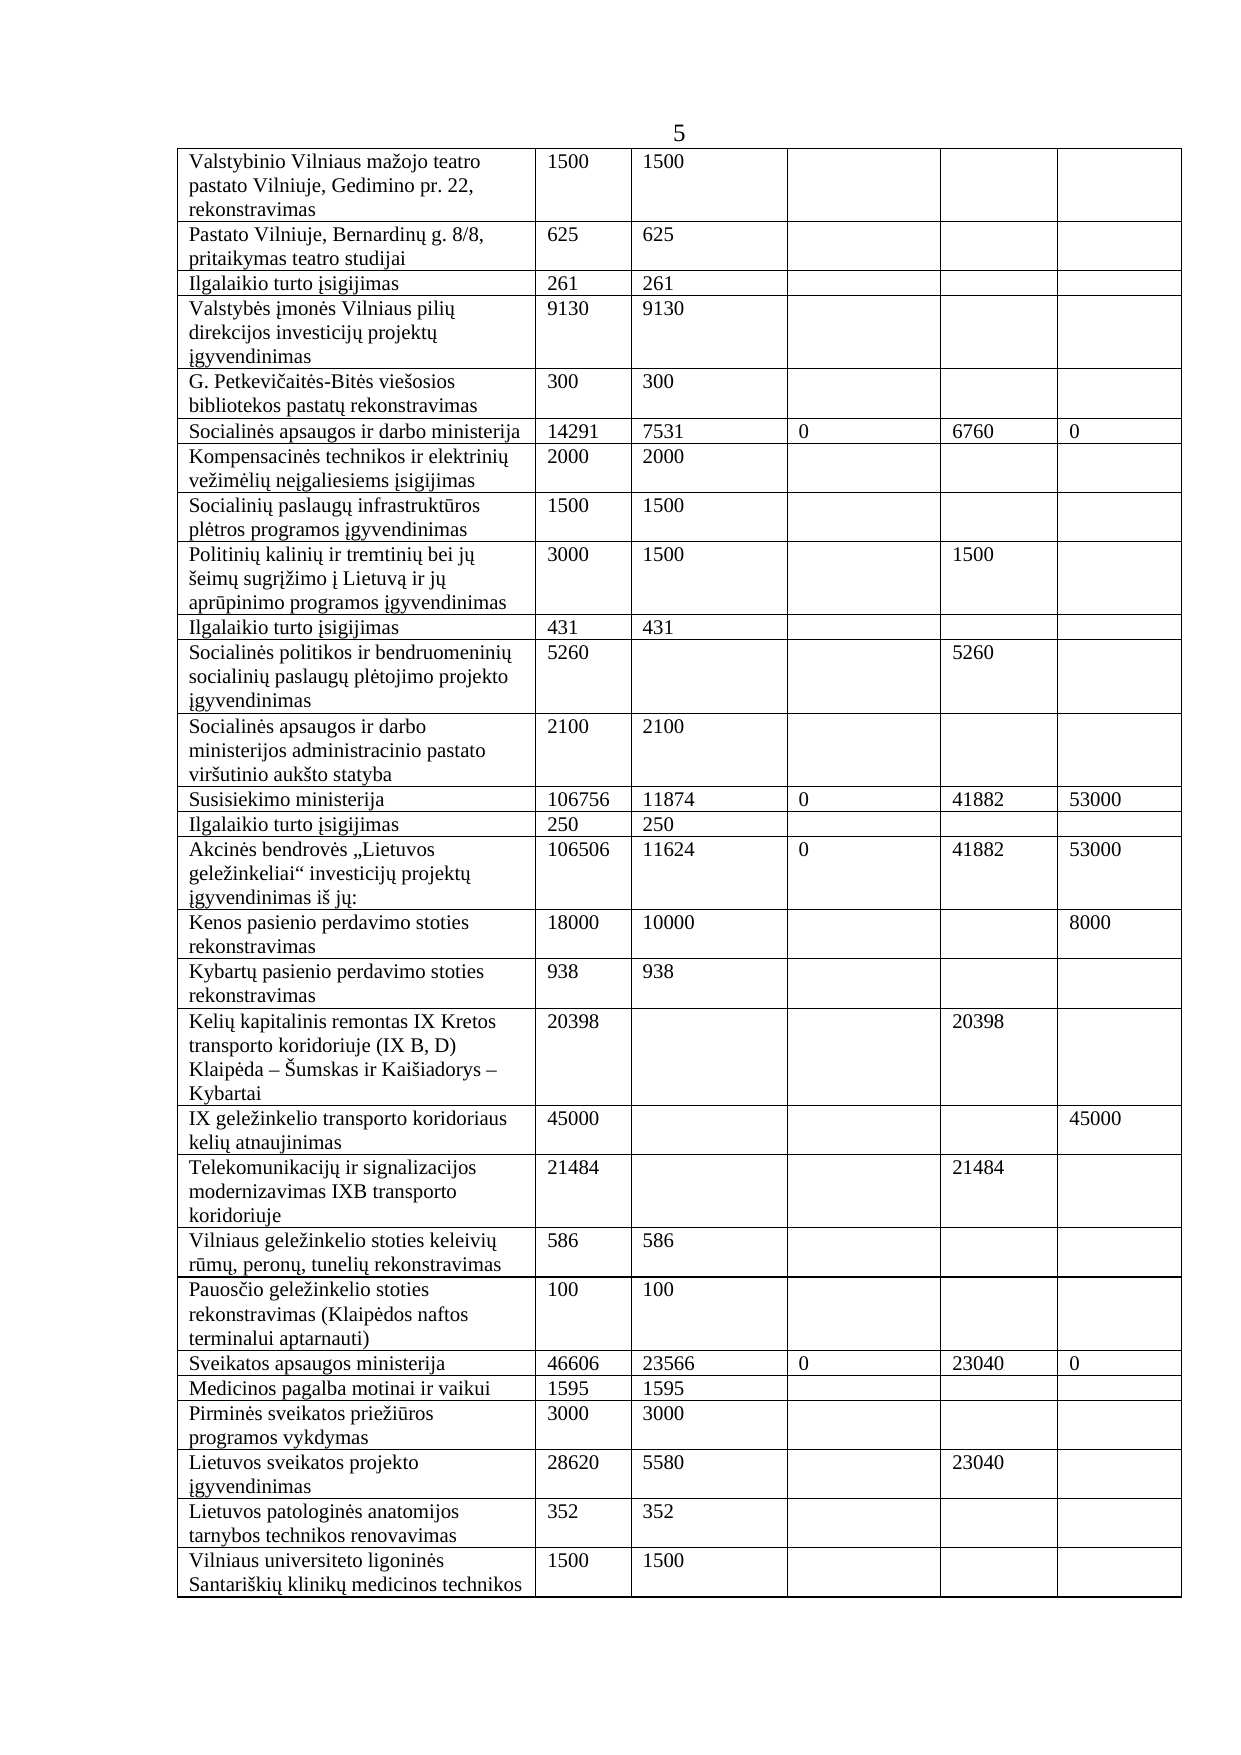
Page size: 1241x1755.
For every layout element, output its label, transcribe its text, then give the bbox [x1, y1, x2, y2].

table_cell [941, 1401, 1057, 1449]
table_cell 431 [536, 615, 631, 639]
table_cell [941, 1106, 1057, 1154]
table_cell [941, 959, 1057, 1007]
table_cell 20398 [536, 1009, 631, 1105]
table_cell [788, 271, 940, 295]
table_cell 300 [536, 369, 631, 417]
table_cell [1058, 271, 1181, 295]
table_cell 1500 [632, 1548, 787, 1596]
table_cell [788, 1376, 940, 1400]
table_cell [941, 910, 1057, 958]
table_cell [1058, 149, 1181, 221]
table_cell 100 [632, 1278, 787, 1349]
table_cell [941, 1376, 1057, 1400]
table_cell Socialinės apsaugos ir darbo ministerija [178, 419, 535, 443]
table_cell 5260 [941, 640, 1057, 712]
table_cell [1058, 1155, 1181, 1227]
table_cell [941, 493, 1057, 541]
table_cell [1058, 1499, 1181, 1547]
table_cell [1058, 959, 1181, 1007]
table_cell [632, 1155, 787, 1227]
table_cell 45000 [536, 1106, 631, 1154]
table_cell [788, 1401, 940, 1449]
table_cell 1500 [632, 542, 787, 614]
table_cell [1058, 493, 1181, 541]
table_cell Lietuvos sveikatos projekto įgyvendinimas [178, 1450, 535, 1498]
table_cell 1500 [536, 1548, 631, 1596]
table_cell 1500 [632, 493, 787, 541]
table_cell 0 [788, 787, 940, 811]
table_cell 9130 [536, 296, 631, 368]
table_cell [788, 1228, 940, 1276]
table_cell Vilniaus geležinkelio stoties keleivių rūmų, peronų, tunelių rekonstravimas [178, 1228, 535, 1276]
table_cell Lietuvos patologinės anatomijos tarnybos technikos renovavimas [178, 1499, 535, 1547]
table_cell [941, 222, 1057, 270]
table_cell [941, 714, 1057, 786]
table_cell [788, 444, 940, 492]
table_cell Sveikatos apsaugos ministerija [178, 1351, 535, 1375]
table_cell 1595 [536, 1376, 631, 1400]
table_cell [788, 1278, 940, 1349]
table_cell 938 [632, 959, 787, 1007]
table_cell 0 [788, 837, 940, 909]
table_cell 1500 [536, 493, 631, 541]
table_cell 0 [1058, 1351, 1181, 1375]
table_cell Politinių kalinių ir tremtinių bei jų šeimų sugrįžimo į Lietuvą ir jų aprūpinimo programos įgyvendinimas [178, 542, 535, 614]
table_cell 28620 [536, 1450, 631, 1498]
table_cell 106756 [536, 787, 631, 811]
table_cell [788, 296, 940, 368]
table_cell 1500 [632, 149, 787, 221]
table_cell [788, 542, 940, 614]
table_cell 250 [536, 812, 631, 836]
table_cell 1595 [632, 1376, 787, 1400]
table_cell [941, 149, 1057, 221]
table_cell [941, 369, 1057, 417]
table_cell 431 [632, 615, 787, 639]
table_cell [788, 1450, 940, 1498]
table_cell [788, 149, 940, 221]
table_cell 586 [536, 1228, 631, 1276]
table_cell Socialinės politikos ir bendruomeninių socialinių paslaugų plėtojimo projekto įgyvendinimas [178, 640, 535, 712]
table_cell 100 [536, 1278, 631, 1349]
table_cell 261 [632, 271, 787, 295]
table_cell 3000 [536, 542, 631, 614]
table_cell [1058, 1278, 1181, 1349]
table_cell Kompensacinės technikos ir elektrinių vežimėlių neįgaliesiems įsigijimas [178, 444, 535, 492]
table_cell [788, 640, 940, 712]
table_cell 625 [536, 222, 631, 270]
table_cell 21484 [536, 1155, 631, 1227]
table_cell 11624 [632, 837, 787, 909]
table_cell [1058, 222, 1181, 270]
table_cell 352 [632, 1499, 787, 1547]
table_cell Pirminės sveikatos priežiūros programos vykdymas [178, 1401, 535, 1449]
table_cell 352 [536, 1499, 631, 1547]
table_cell 18000 [536, 910, 631, 958]
table_cell 2000 [536, 444, 631, 492]
table_cell 20398 [941, 1009, 1057, 1105]
table_cell [632, 640, 787, 712]
table_cell Kelių kapitalinis remontas IX Kretos transporto koridoriuje (IX B, D) Klaipėda – Šumskas ir Kaišiadorys – Kybartai [178, 1009, 535, 1105]
table_cell 3000 [632, 1401, 787, 1449]
table_cell Pauosčio geležinkelio stoties rekonstravimas (Klaipėdos naftos terminalui aptarnauti) [178, 1278, 535, 1349]
table_cell 14291 [536, 419, 631, 443]
table_cell [788, 910, 940, 958]
table_cell Medicinos pagalba motinai ir vaikui [178, 1376, 535, 1400]
table_cell Kenos pasienio perdavimo stoties rekonstravimas [178, 910, 535, 958]
table_cell Kybartų pasienio perdavimo stoties rekonstravimas [178, 959, 535, 1007]
table_cell [1058, 812, 1181, 836]
table_cell Pastato Vilniuje, Bernardinų g. 8/8, pritaikymas teatro studijai [178, 222, 535, 270]
table_cell 5580 [632, 1450, 787, 1498]
table_cell [788, 222, 940, 270]
table_cell 300 [632, 369, 787, 417]
table_cell 23040 [941, 1351, 1057, 1375]
table_cell [941, 1228, 1057, 1276]
table_cell 11874 [632, 787, 787, 811]
table_cell Ilgalaikio turto įsigijimas [178, 615, 535, 639]
table_cell [788, 1499, 940, 1547]
table_cell 41882 [941, 837, 1057, 909]
table_cell [1058, 444, 1181, 492]
table_cell [1058, 1228, 1181, 1276]
table_cell 5260 [536, 640, 631, 712]
table_cell [788, 1009, 940, 1105]
table_cell 2100 [536, 714, 631, 786]
table_cell [632, 1009, 787, 1105]
table_cell G. Petkevičaitės-Bitės viešosios bibliotekos pastatų rekonstravimas [178, 369, 535, 417]
table_cell Valstybinio Vilniaus mažojo teatro pastato Vilniuje, Gedimino pr. 22, rekonstravimas [178, 149, 535, 221]
table_cell 938 [536, 959, 631, 1007]
table_cell [632, 1106, 787, 1154]
table_cell [1058, 542, 1181, 614]
table_cell [1058, 640, 1181, 712]
table_cell 625 [632, 222, 787, 270]
table_cell Vilniaus universiteto ligoninės Santariškių klinikų medicinos technikos [178, 1548, 535, 1596]
table_cell [941, 296, 1057, 368]
table_cell [1058, 369, 1181, 417]
table_cell Valstybės įmonės Vilniaus pilių direkcijos investicijų projektų įgyvendinimas [178, 296, 535, 368]
table_cell 8000 [1058, 910, 1181, 958]
table_cell Ilgalaikio turto įsigijimas [178, 271, 535, 295]
table_cell 45000 [1058, 1106, 1181, 1154]
table_cell 10000 [632, 910, 787, 958]
table_cell 586 [632, 1228, 787, 1276]
table_cell Socialinių paslaugų infrastruktūros plėtros programos įgyvendinimas [178, 493, 535, 541]
table_cell 250 [632, 812, 787, 836]
table_cell [788, 812, 940, 836]
table_cell Ilgalaikio turto įsigijimas [178, 812, 535, 836]
table_cell [1058, 296, 1181, 368]
table_cell Akcinės bendrovės „Lietuvos geležinkeliai“ investicijų projektų įgyvendinimas iš jų: [178, 837, 535, 909]
table_cell Telekomunikacijų ir signalizacijos modernizavimas IXB transporto koridoriuje [178, 1155, 535, 1227]
table_cell 46606 [536, 1351, 631, 1375]
table_cell [788, 959, 940, 1007]
table_cell 1500 [536, 149, 631, 221]
table_cell 3000 [536, 1401, 631, 1449]
table_cell 106506 [536, 837, 631, 909]
table_cell [941, 271, 1057, 295]
table_cell 2000 [632, 444, 787, 492]
table_cell 9130 [632, 296, 787, 368]
table_cell [1058, 1376, 1181, 1400]
table_cell 21484 [941, 1155, 1057, 1227]
table_cell [788, 369, 940, 417]
table_cell Socialinės apsaugos ir darbo ministerijos administracinio pastato viršutinio aukšto statyba [178, 714, 535, 786]
table_cell [941, 812, 1057, 836]
table_cell [788, 1106, 940, 1154]
table_cell 41882 [941, 787, 1057, 811]
table_cell [1058, 1450, 1181, 1498]
table_cell [941, 1548, 1057, 1596]
table_cell [1058, 1548, 1181, 1596]
table_cell [788, 1155, 940, 1227]
table_cell 23040 [941, 1450, 1057, 1498]
table_cell [941, 1278, 1057, 1349]
table_cell 0 [788, 419, 940, 443]
table_cell 7531 [632, 419, 787, 443]
table_cell [788, 714, 940, 786]
table_cell 0 [788, 1351, 940, 1375]
table_cell 1500 [941, 542, 1057, 614]
table_cell Susisiekimo ministerija [178, 787, 535, 811]
table_cell [941, 615, 1057, 639]
table_cell 6760 [941, 419, 1057, 443]
table_cell 23566 [632, 1351, 787, 1375]
table_cell [941, 444, 1057, 492]
table_cell [788, 493, 940, 541]
table_cell IX geležinkelio transporto koridoriaus kelių atnaujinimas [178, 1106, 535, 1154]
table_cell [1058, 615, 1181, 639]
table_cell 53000 [1058, 787, 1181, 811]
table_cell [1058, 1009, 1181, 1105]
table_cell 53000 [1058, 837, 1181, 909]
table_cell 2100 [632, 714, 787, 786]
table_cell [788, 615, 940, 639]
table_cell 0 [1058, 419, 1181, 443]
table_cell 261 [536, 271, 631, 295]
table_cell [1058, 714, 1181, 786]
table_cell [788, 1548, 940, 1596]
table_cell [1058, 1401, 1181, 1449]
table_cell [941, 1499, 1057, 1547]
